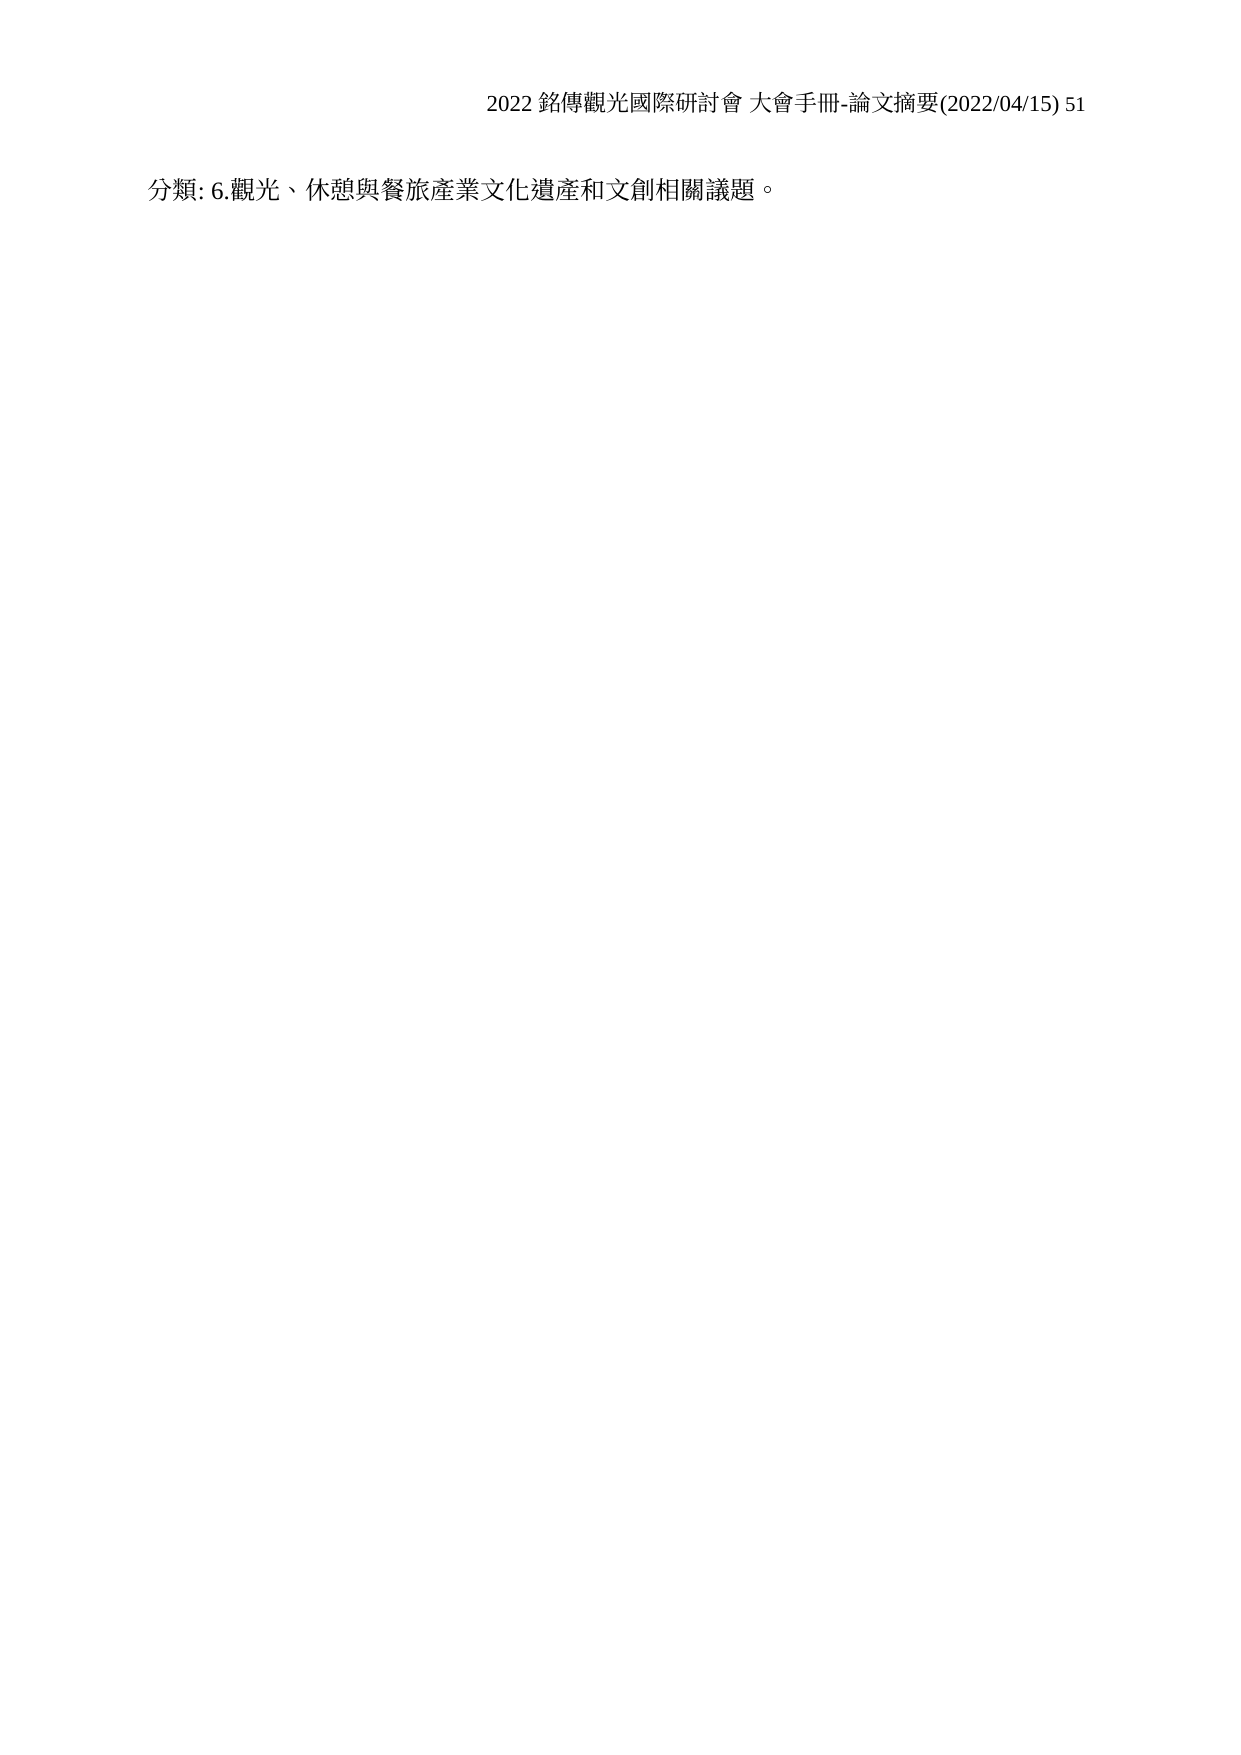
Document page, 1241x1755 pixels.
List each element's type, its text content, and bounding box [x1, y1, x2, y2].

text 分類: 6.觀光、休憩與餐旅產業文化遺產和文創相關議題。 [148, 174, 1130, 205]
